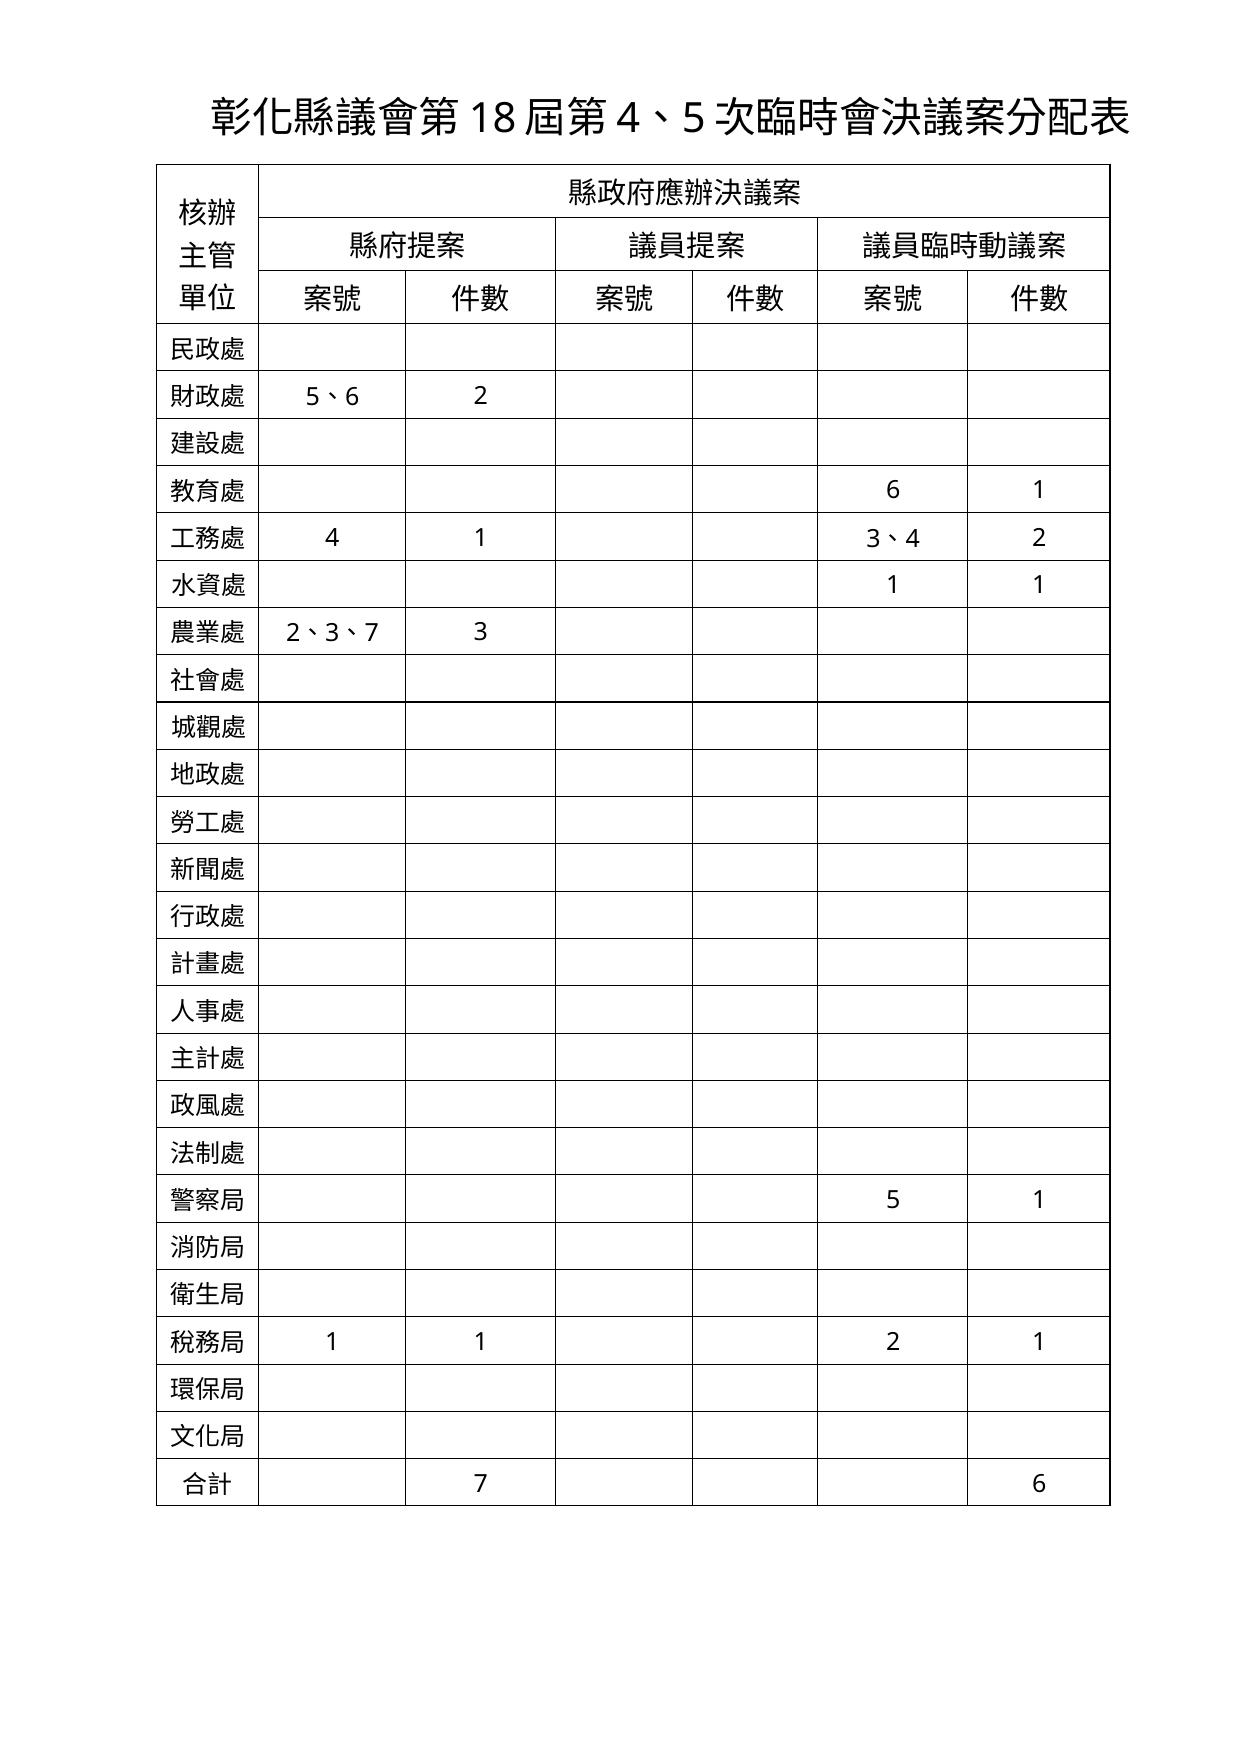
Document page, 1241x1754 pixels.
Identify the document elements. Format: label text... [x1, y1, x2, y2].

table_cell [556, 939, 692, 985]
table_cell [693, 466, 817, 512]
table_cell 3、4 [818, 513, 967, 559]
table_cell [968, 844, 1109, 891]
table_cell 稅務局 [157, 1317, 258, 1363]
table_cell 2、3、7 [259, 608, 405, 654]
table_cell 議員提案 [556, 218, 817, 270]
table_cell [818, 750, 967, 796]
table_cell [968, 1223, 1109, 1269]
table_cell [556, 324, 692, 370]
table_cell 1 [406, 1317, 555, 1363]
table_cell 1 [406, 513, 555, 559]
table_cell 1 [968, 561, 1109, 607]
table_cell [693, 1459, 817, 1505]
table_cell [259, 703, 405, 749]
table_cell [693, 561, 817, 607]
table_cell [556, 655, 692, 701]
table_cell [556, 371, 692, 418]
table_cell 文化局 [157, 1412, 258, 1458]
table_cell [259, 750, 405, 796]
table_cell 城觀處 [157, 703, 258, 749]
table_cell [556, 892, 692, 938]
table_cell 工務處 [157, 513, 258, 559]
table_cell [693, 1412, 817, 1458]
table_cell [259, 324, 405, 370]
table_cell [818, 1270, 967, 1316]
table_cell [693, 655, 817, 701]
table_cell [406, 1412, 555, 1458]
table_cell 勞工處 [157, 797, 258, 843]
table_cell [556, 844, 692, 891]
table_cell [259, 1128, 405, 1174]
table_cell [259, 1223, 405, 1269]
table_cell [556, 1317, 692, 1363]
table_cell [818, 608, 967, 654]
table_cell [693, 703, 817, 749]
table_cell [259, 561, 405, 607]
table_cell [693, 939, 817, 985]
table_cell 件數 [406, 271, 555, 323]
table_cell 1 [968, 466, 1109, 512]
table_cell [406, 655, 555, 701]
table_cell [556, 608, 692, 654]
table_cell [406, 750, 555, 796]
table_cell [406, 1081, 555, 1127]
table_cell [818, 986, 967, 1032]
table_cell 法制處 [157, 1128, 258, 1174]
table_cell 農業處 [157, 608, 258, 654]
table_cell [259, 1034, 405, 1080]
table_cell 1 [968, 1175, 1109, 1222]
table_cell 合計 [157, 1459, 258, 1505]
table_cell [693, 1223, 817, 1269]
table_cell [556, 1459, 692, 1505]
table_cell 4 [259, 513, 405, 559]
table_cell [259, 1270, 405, 1316]
table_cell [259, 797, 405, 843]
table_cell 政風處 [157, 1081, 258, 1127]
table_header 核辦主管單位 [157, 165, 258, 323]
table_cell [693, 1175, 817, 1222]
table_cell [556, 1128, 692, 1174]
table_cell [556, 1034, 692, 1080]
table_cell [259, 419, 405, 465]
table_cell 件數 [968, 271, 1109, 323]
table_cell [968, 1128, 1109, 1174]
table_cell [693, 1270, 817, 1316]
table_cell 消防局 [157, 1223, 258, 1269]
table_cell 2 [818, 1317, 967, 1363]
table_cell 水資處 [157, 561, 258, 607]
table_cell [406, 1270, 555, 1316]
table_cell [693, 797, 817, 843]
table_cell 案號 [259, 271, 405, 323]
table_cell [968, 655, 1109, 701]
table_cell [818, 1034, 967, 1080]
table_cell [406, 1128, 555, 1174]
table_cell 教育處 [157, 466, 258, 512]
table_cell 1 [259, 1317, 405, 1363]
table_cell 人事處 [157, 986, 258, 1032]
table_cell [259, 1459, 405, 1505]
table_cell [556, 1412, 692, 1458]
table_cell [259, 939, 405, 985]
table_cell [556, 1223, 692, 1269]
table_cell [556, 1270, 692, 1316]
table_cell [556, 513, 692, 559]
table_cell 5、6 [259, 371, 405, 418]
table_cell 衛生局 [157, 1270, 258, 1316]
table_cell [556, 1365, 692, 1411]
table_cell [968, 703, 1109, 749]
table_cell [406, 1365, 555, 1411]
table_cell [693, 324, 817, 370]
table_cell 1 [818, 561, 967, 607]
table_cell [693, 419, 817, 465]
table_cell [968, 1270, 1109, 1316]
table_cell 新聞處 [157, 844, 258, 891]
table_cell [968, 986, 1109, 1032]
table_cell [693, 1034, 817, 1080]
table_cell [406, 844, 555, 891]
table_cell [818, 1365, 967, 1411]
table_cell [556, 797, 692, 843]
table_cell 2 [968, 513, 1109, 559]
table_cell [818, 655, 967, 701]
table_cell 民政處 [157, 324, 258, 370]
table_cell [818, 1412, 967, 1458]
table_cell 6 [968, 1459, 1109, 1505]
table_cell 環保局 [157, 1365, 258, 1411]
table_cell [406, 1175, 555, 1222]
table_cell 警察局 [157, 1175, 258, 1222]
table_cell [818, 371, 967, 418]
table_cell [259, 1081, 405, 1127]
table_cell [556, 750, 692, 796]
table_cell [968, 1412, 1109, 1458]
table_cell [556, 419, 692, 465]
table_cell 5 [818, 1175, 967, 1222]
table_cell 案號 [818, 271, 967, 323]
table_cell 案號 [556, 271, 692, 323]
table_cell [818, 844, 967, 891]
table_cell [406, 561, 555, 607]
table_cell [259, 1412, 405, 1458]
table_cell [406, 986, 555, 1032]
table_cell 財政處 [157, 371, 258, 418]
table_cell [406, 324, 555, 370]
table_cell [556, 703, 692, 749]
table_cell [406, 1034, 555, 1080]
table_cell [556, 1081, 692, 1127]
table_cell [406, 892, 555, 938]
table_cell [693, 1317, 817, 1363]
text 彰化縣議會第18屆第4、5次臨時會決議案分配表 [159, 77, 1181, 152]
table_cell [818, 703, 967, 749]
table_cell [693, 986, 817, 1032]
table_cell [693, 371, 817, 418]
table_cell [693, 1081, 817, 1127]
table_cell 件數 [693, 271, 817, 323]
table_cell 議員臨時動議案 [818, 218, 1109, 270]
table_cell [259, 1175, 405, 1222]
table_cell [818, 892, 967, 938]
table_cell [968, 419, 1109, 465]
table_cell 6 [818, 466, 967, 512]
table_cell [406, 419, 555, 465]
table_cell 縣府提案 [259, 218, 555, 270]
table_cell 地政處 [157, 750, 258, 796]
table_cell 7 [406, 1459, 555, 1505]
table_cell [556, 466, 692, 512]
table_cell [259, 466, 405, 512]
table_cell 建設處 [157, 419, 258, 465]
table_cell 1 [968, 1317, 1109, 1363]
table_cell [406, 703, 555, 749]
table_cell [968, 750, 1109, 796]
table_cell [968, 797, 1109, 843]
table_cell [406, 466, 555, 512]
table_cell [818, 1223, 967, 1269]
table_cell [406, 1223, 555, 1269]
table_cell [968, 939, 1109, 985]
table_cell [968, 608, 1109, 654]
table_cell [968, 1081, 1109, 1127]
table_cell [556, 561, 692, 607]
table_cell [818, 939, 967, 985]
table_cell [693, 844, 817, 891]
table_cell 主計處 [157, 1034, 258, 1080]
table_cell [818, 1128, 967, 1174]
table_cell [406, 939, 555, 985]
table_cell 行政處 [157, 892, 258, 938]
table_cell [968, 371, 1109, 418]
table_cell 2 [406, 371, 555, 418]
table_cell [259, 892, 405, 938]
table_cell [693, 750, 817, 796]
table_cell [968, 1034, 1109, 1080]
table_cell [406, 797, 555, 843]
table_cell [259, 655, 405, 701]
table_cell [693, 1365, 817, 1411]
table_cell [818, 1081, 967, 1127]
table_header 縣政府應辦決議案 [259, 165, 1109, 217]
table_cell [259, 844, 405, 891]
table_cell [693, 513, 817, 559]
table_cell 3 [406, 608, 555, 654]
table_cell [259, 1365, 405, 1411]
table_cell 社會處 [157, 655, 258, 701]
table_cell [693, 608, 817, 654]
table_cell 計畫處 [157, 939, 258, 985]
table_cell [968, 1365, 1109, 1411]
table_cell [818, 419, 967, 465]
table_cell [968, 324, 1109, 370]
table_cell [818, 324, 967, 370]
table_cell [968, 892, 1109, 938]
table_cell [259, 986, 405, 1032]
table_cell [693, 892, 817, 938]
table_cell [818, 797, 967, 843]
table_cell [818, 1459, 967, 1505]
table_cell [556, 1175, 692, 1222]
table_cell [556, 986, 692, 1032]
table_cell [693, 1128, 817, 1174]
